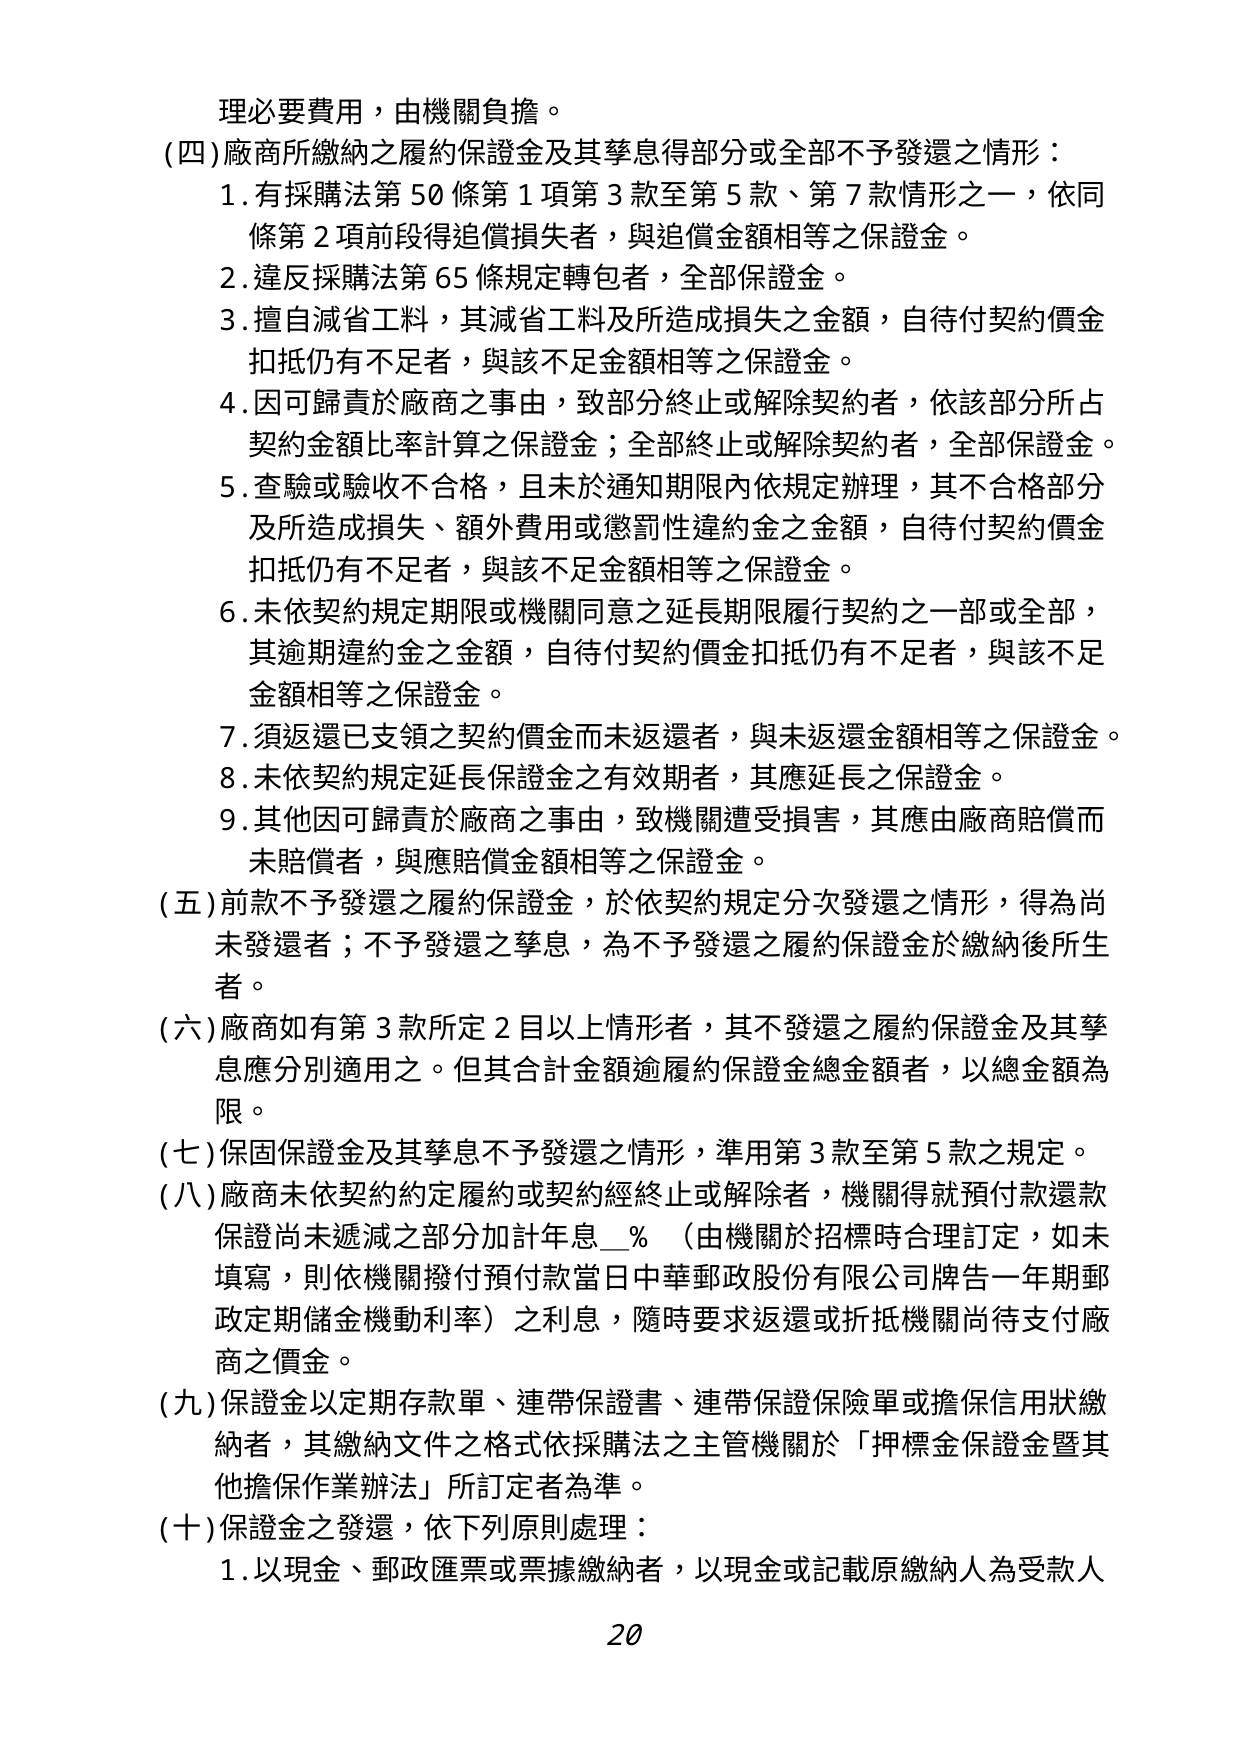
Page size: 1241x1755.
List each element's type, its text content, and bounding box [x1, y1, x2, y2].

text 6.未依契約規定期限或機關同意之延長期限履行契約之一部或全部，其逾期違約金之金額，自待付契約價金扣抵仍有不足者，與該不足金額相等之保證金。 [218, 589, 1108, 714]
text (八)廠商未依契約約定履約或契約經終止或解除者，機關得就預付款還款保證尚未遞減之部分加計年息＿% （由機關於招標時合理訂定，如未填寫，則依機關撥付預付款當日中華郵政股份有限公司牌告一年期郵政定期儲金機動利率）之利息，隨時要求返還或折抵機關尚待支付廠商之價金。 [155, 1172, 1110, 1380]
text 2.違反採購法第65條規定轉包者，全部保證金。 [218, 255, 1108, 297]
text 3.擅自減省工料，其減省工料及所造成損失之金額，自待付契約價金扣抵仍有不足者，與該不足金額相等之保證金。 [218, 297, 1108, 380]
text (十)保證金之發還，依下列原則處理： [155, 1505, 1110, 1547]
text (六)廠商如有第3款所定2目以上情形者，其不發還之履約保證金及其孳息應分別適用之。但其合計金額逾履約保證金總金額者，以總金額為限。 [155, 1005, 1110, 1130]
text (九)保證金以定期存款單、連帶保證書、連帶保證保險單或擔保信用狀繳納者，其繳納文件之格式依採購法之主管機關於「押標金保證金暨其他擔保作業辦法」所訂定者為準。 [155, 1380, 1110, 1505]
text 1.以現金、郵政匯票或票據繳納者，以現金或記載原繳納人為受款人 [218, 1547, 1108, 1589]
text 4.因可歸責於廠商之事由，致部分終止或解除契約者，依該部分所占契約金額比率計算之保證金；全部終止或解除契約者，全部保證金。 [218, 380, 1108, 464]
text 8.未依契約規定延長保證金之有效期者，其應延長之保證金。 [218, 755, 1108, 797]
text (七)保固保證金及其孳息不予發還之情形，準用第3款至第5款之規定。 [155, 1130, 1110, 1172]
text (五)前款不予發還之履約保證金，於依契約規定分次發還之情形，得為尚未發還者；不予發還之孳息，為不予發還之履約保證金於繳納後所生者。 [155, 880, 1110, 1005]
text 理必要費用，由機關負擔。 [159, 89, 1110, 130]
text 5.查驗或驗收不合格，且未於通知期限內依規定辦理，其不合格部分及所造成損失、額外費用或懲罰性違約金之金額，自待付契約價金扣抵仍有不足者，與該不足金額相等之保證金。 [218, 464, 1108, 589]
text 7.須返還已支領之契約價金而未返還者，與未返還金額相等之保證金。 [218, 714, 1108, 755]
text 9.其他因可歸責於廠商之事由，致機關遭受損害，其應由廠商賠償而未賠償者，與應賠償金額相等之保證金。 [218, 797, 1108, 880]
text (四)廠商所繳納之履約保證金及其孳息得部分或全部不予發還之情形： [159, 130, 1110, 172]
text 1.有採購法第50條第1項第3款至第5款、第7款情形之一，依同條第2項前段得追償損失者，與追償金額相等之保證金。 [218, 172, 1108, 255]
